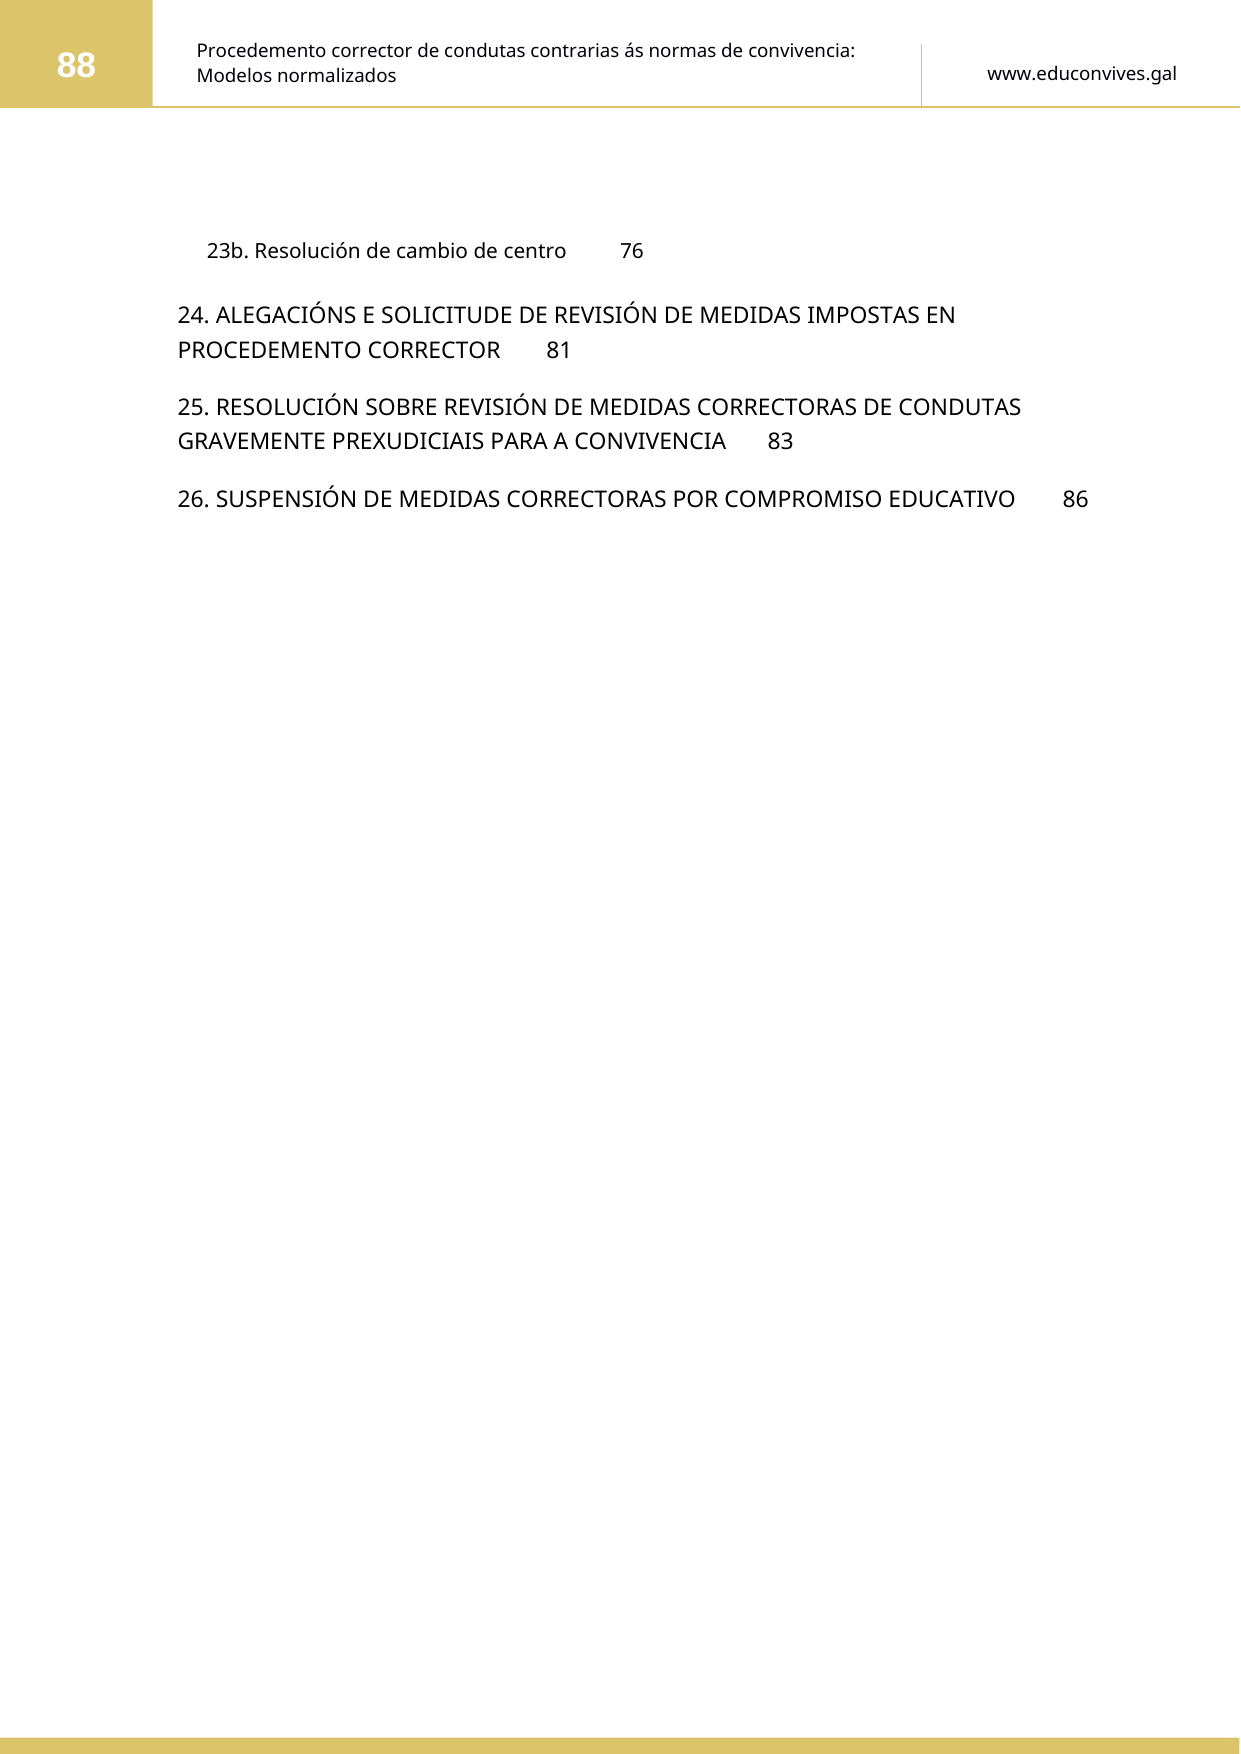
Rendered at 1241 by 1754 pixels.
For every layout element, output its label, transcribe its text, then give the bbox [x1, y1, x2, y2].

text 25. RESOLUCIÓN SOBRE REVISIÓN DE MEDIDAS CORRECTORAS DE CONDUTAS GRAVEMENTE PREXUDICIAIS PARA A CONVIVENCIA 83 [177, 391, 1122, 456]
text 24. ALEGACIÓNS E SOLICITUDE DE REVISIÓN DE MEDIDAS IMPOSTAS EN PROCEDEMENTO CORRECTOR 81 [177, 299, 1122, 365]
text 23b. Resolución de cambio de centro 76 [207, 236, 1122, 265]
text 26. SUSPENSIÓN DE MEDIDAS CORRECTORAS POR COMPROMISO EDUCATIVO 86 [177, 482, 1122, 514]
